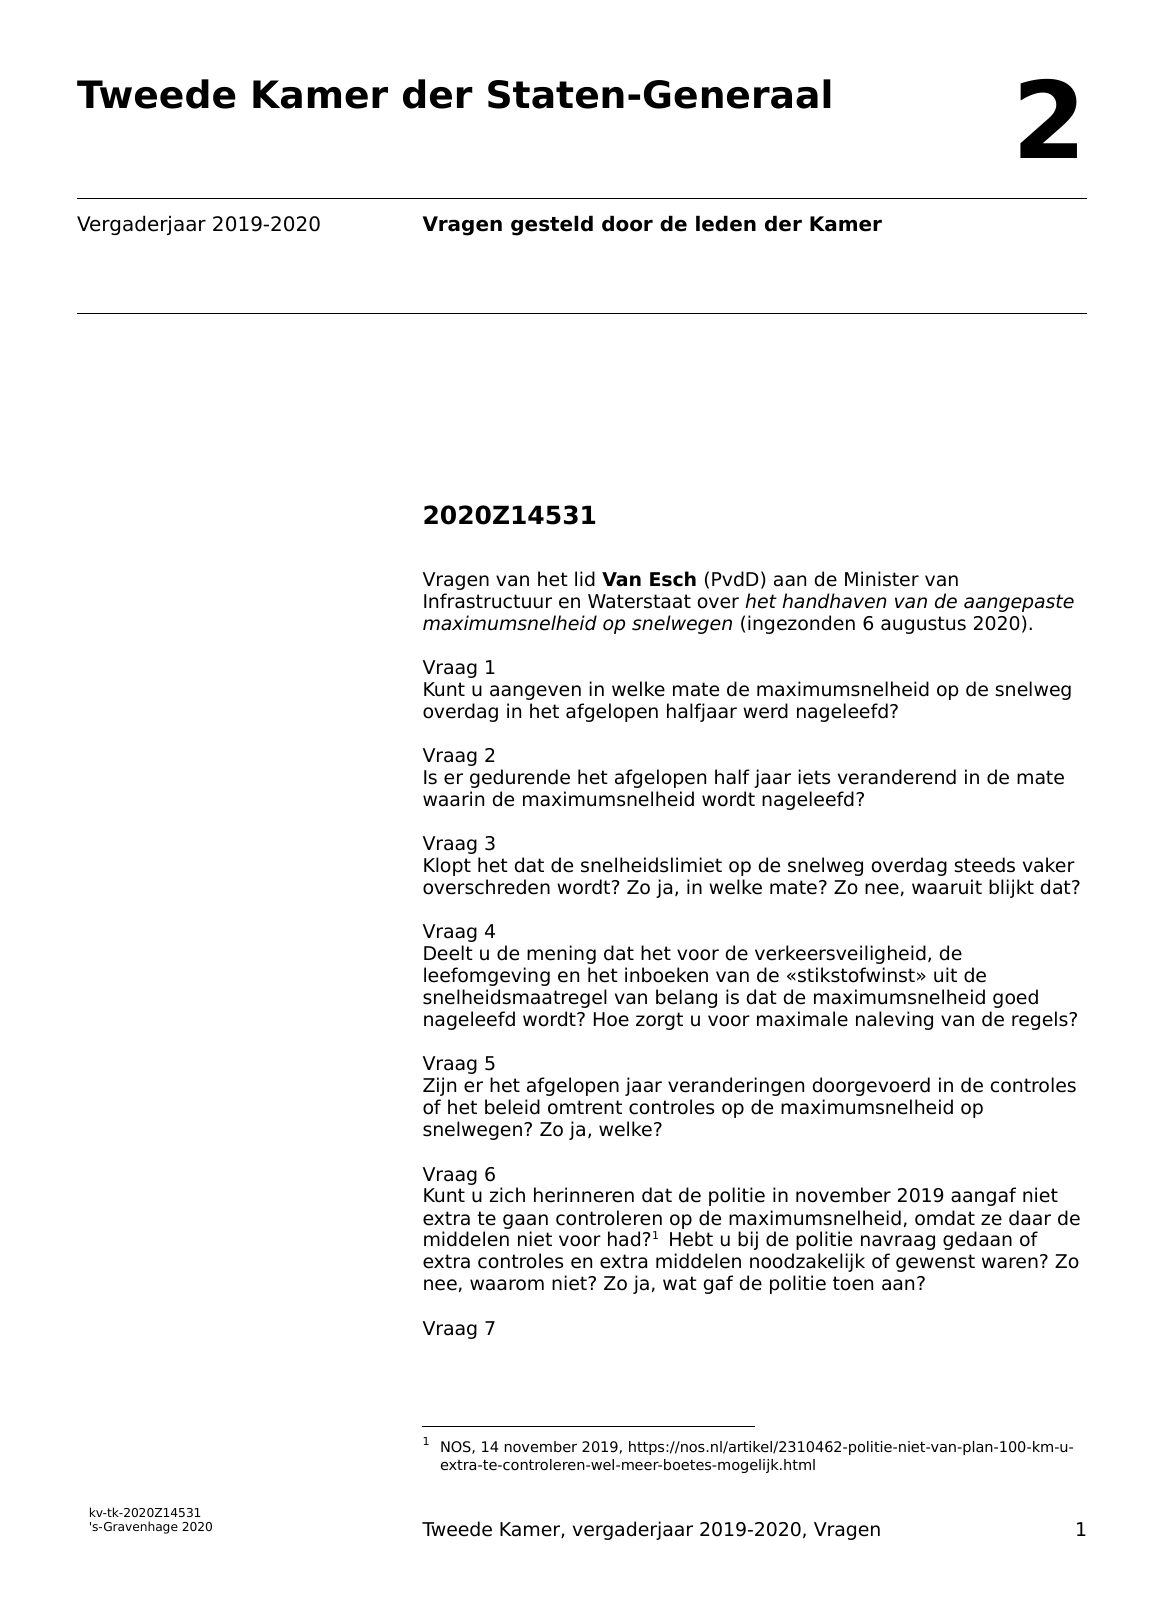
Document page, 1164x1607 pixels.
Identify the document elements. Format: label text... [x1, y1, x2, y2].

text kv-tk-2020Z14531 [88, 1506, 323, 1520]
table_header Tweede Kamer der Staten-Generaal [77, 59, 886, 198]
text Vraag 7 [422, 1317, 1087, 1339]
text Vraag 1 [422, 657, 1087, 679]
text Vraag 5 [422, 1053, 1087, 1075]
table_cell Vergaderjaar 2019-2020 [77, 199, 422, 313]
text Kunt u aangeven in welke mate de maximumsnelheid op de snelweg overdag in het afgelopen halfjaar werd nageleefd? [422, 679, 1087, 723]
text Klopt het dat de snelheidslimiet op de snelweg overdag steeds vaker overschreden wordt? Zo ja, in welke mate? Zo nee, waaruit blijkt dat? [422, 855, 1087, 899]
text Vraag 6 [422, 1163, 1087, 1185]
text Deelt u de mening dat het voor de verkeersveiligheid, de leefomgeving en het inboeken van de «stikstofwinst» uit de snelheidsmaatregel van belang is dat de maximumsnelheid goed nageleefd wordt? Hoe zorgt u voor maximale naleving van de regels? [422, 943, 1087, 1031]
text Vraag 2 [422, 745, 1087, 767]
text 's-Gravenhage 2020 [88, 1520, 323, 1534]
text 2020Z14531 [422, 501, 1087, 531]
text Vragen van het lid Van Esch (PvdD) aan de Minister van Infrastructuur en Waterstaat over het handhaven van de aangepaste maximumsnelheid op snelwegen (ingezonden 6 augustus 2020). [422, 569, 1087, 635]
text Is er gedurende het afgelopen half jaar iets veranderend in de mate waarin de maximumsnelheid wordt nageleefd? [422, 767, 1087, 811]
text Vraag 3 [422, 833, 1087, 855]
text NOS, 14 november 2019, https://nos.nl/artikel/2310462-politie-niet-van-plan-100-km-u-extra-te-controleren-wel-meer-boetes-mogelijk.html [422, 1435, 1087, 1474]
text Vraag 4 [422, 921, 1087, 943]
table_cell Vragen gesteld door de leden der Kamer [422, 199, 1087, 313]
text Kunt u zich herinneren dat de politie in november 2019 aangaf niet extra te gaan controleren op de maximumsnelheid, omdat ze daar de middelen niet voor had? Hebt u bij de politie navraag gedaan of extra controles en extra middelen noodzakelijk of gewenst waren? Zo nee, waarom niet? Zo ja, wat gaf de politie toen aan? [422, 1185, 1087, 1295]
table_header 2 [886, 59, 1087, 198]
text Zijn er het afgelopen jaar veranderingen doorgevoerd in de controles of het beleid omtrent controles op de maximumsnelheid op snelwegen? Zo ja, welke? [422, 1075, 1087, 1141]
